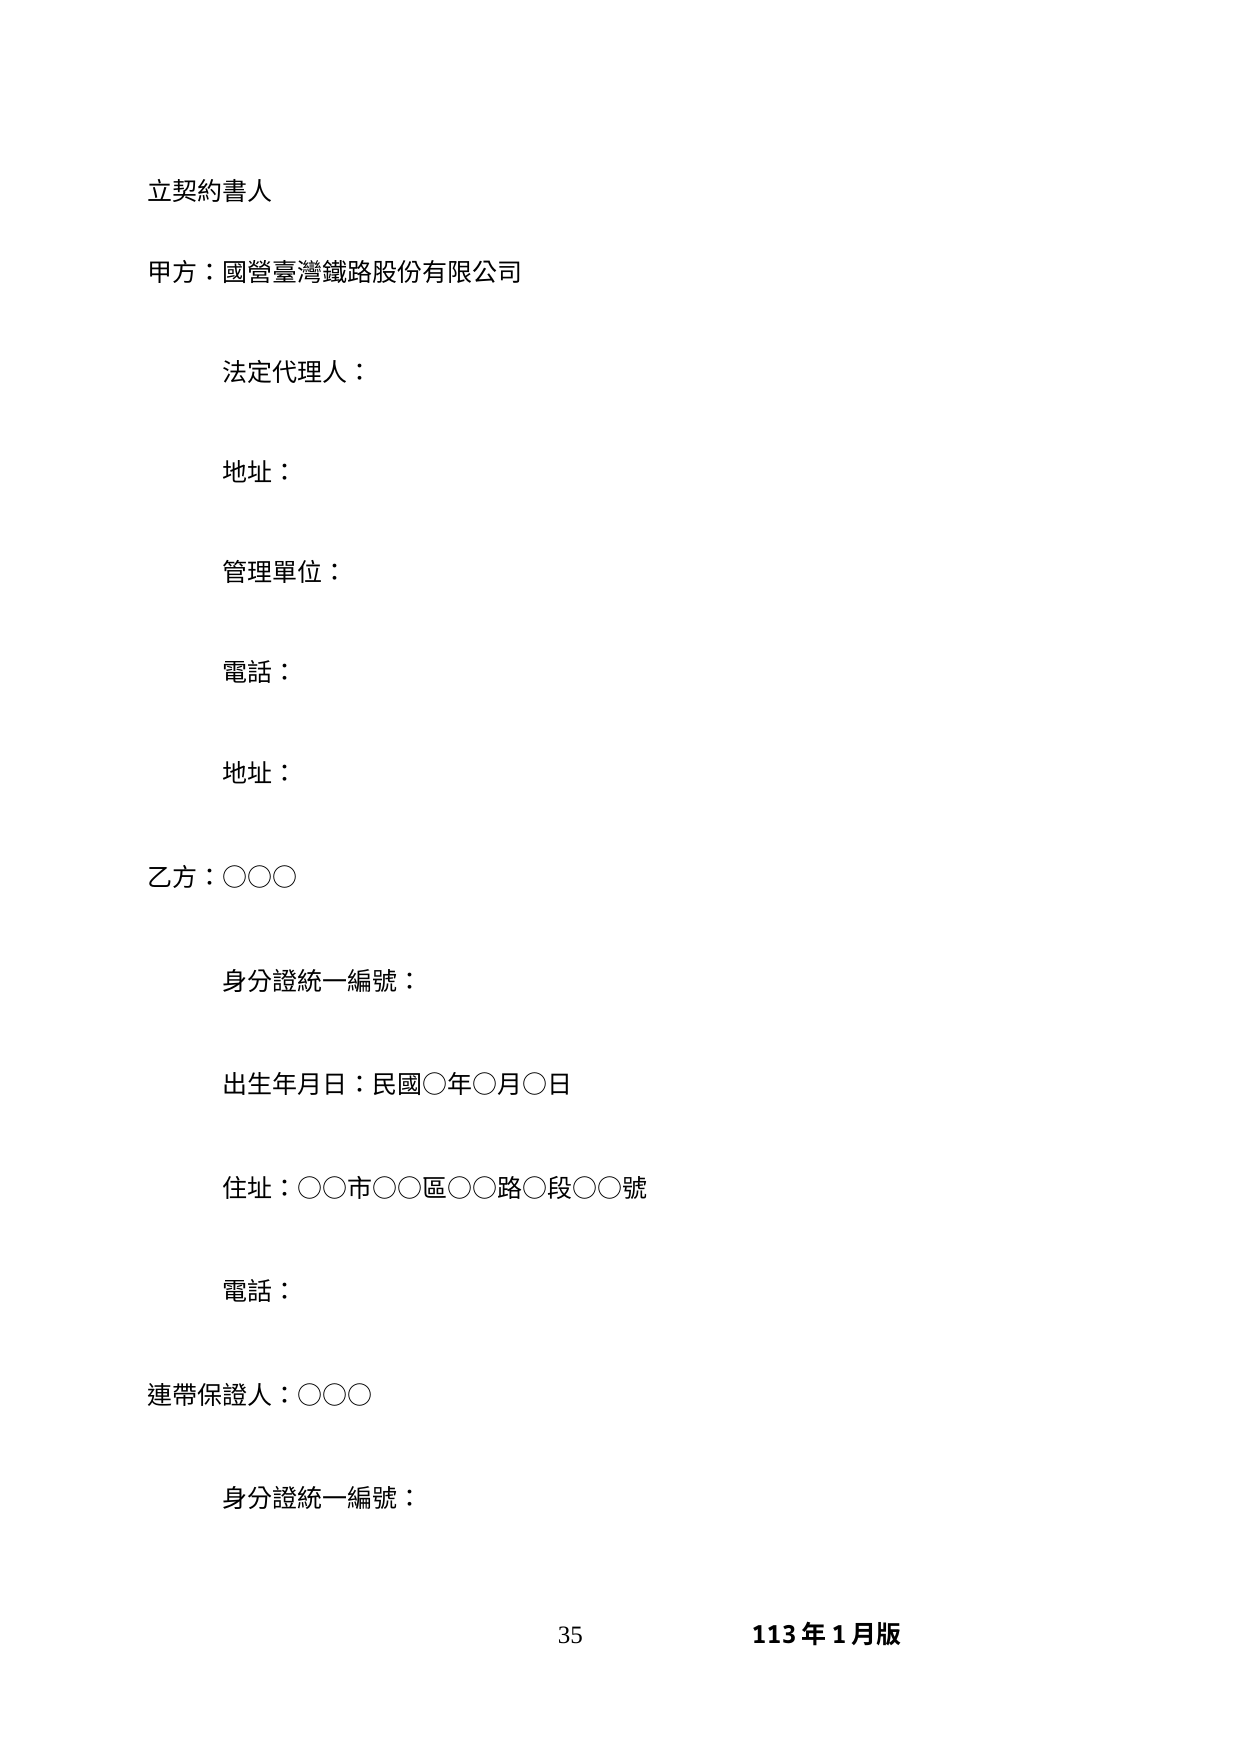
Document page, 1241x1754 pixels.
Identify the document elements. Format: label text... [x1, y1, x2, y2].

text 管理單位： [223, 529, 1092, 591]
text 法定代理人： [223, 329, 1092, 391]
text 連帶保證人：○○○ [148, 1352, 1092, 1414]
text 電話： [223, 629, 1092, 691]
text 甲方：國營臺灣鐵路股份有限公司 [148, 229, 1092, 291]
text 電話： [148, 1248, 1092, 1311]
text 地址： [223, 429, 1092, 491]
text 出生年月日：民國○年○月○日 [148, 1041, 1092, 1103]
text 乙方：○○○ [148, 834, 1092, 896]
text 立契約書人 [148, 147, 1092, 210]
text 身分證統一編號： [148, 937, 1092, 1000]
text 地址： [223, 730, 1092, 793]
text 身分證統一編號： [148, 1455, 1092, 1518]
text 住址：○○市○○區○○路○段○○號 [148, 1144, 1092, 1207]
